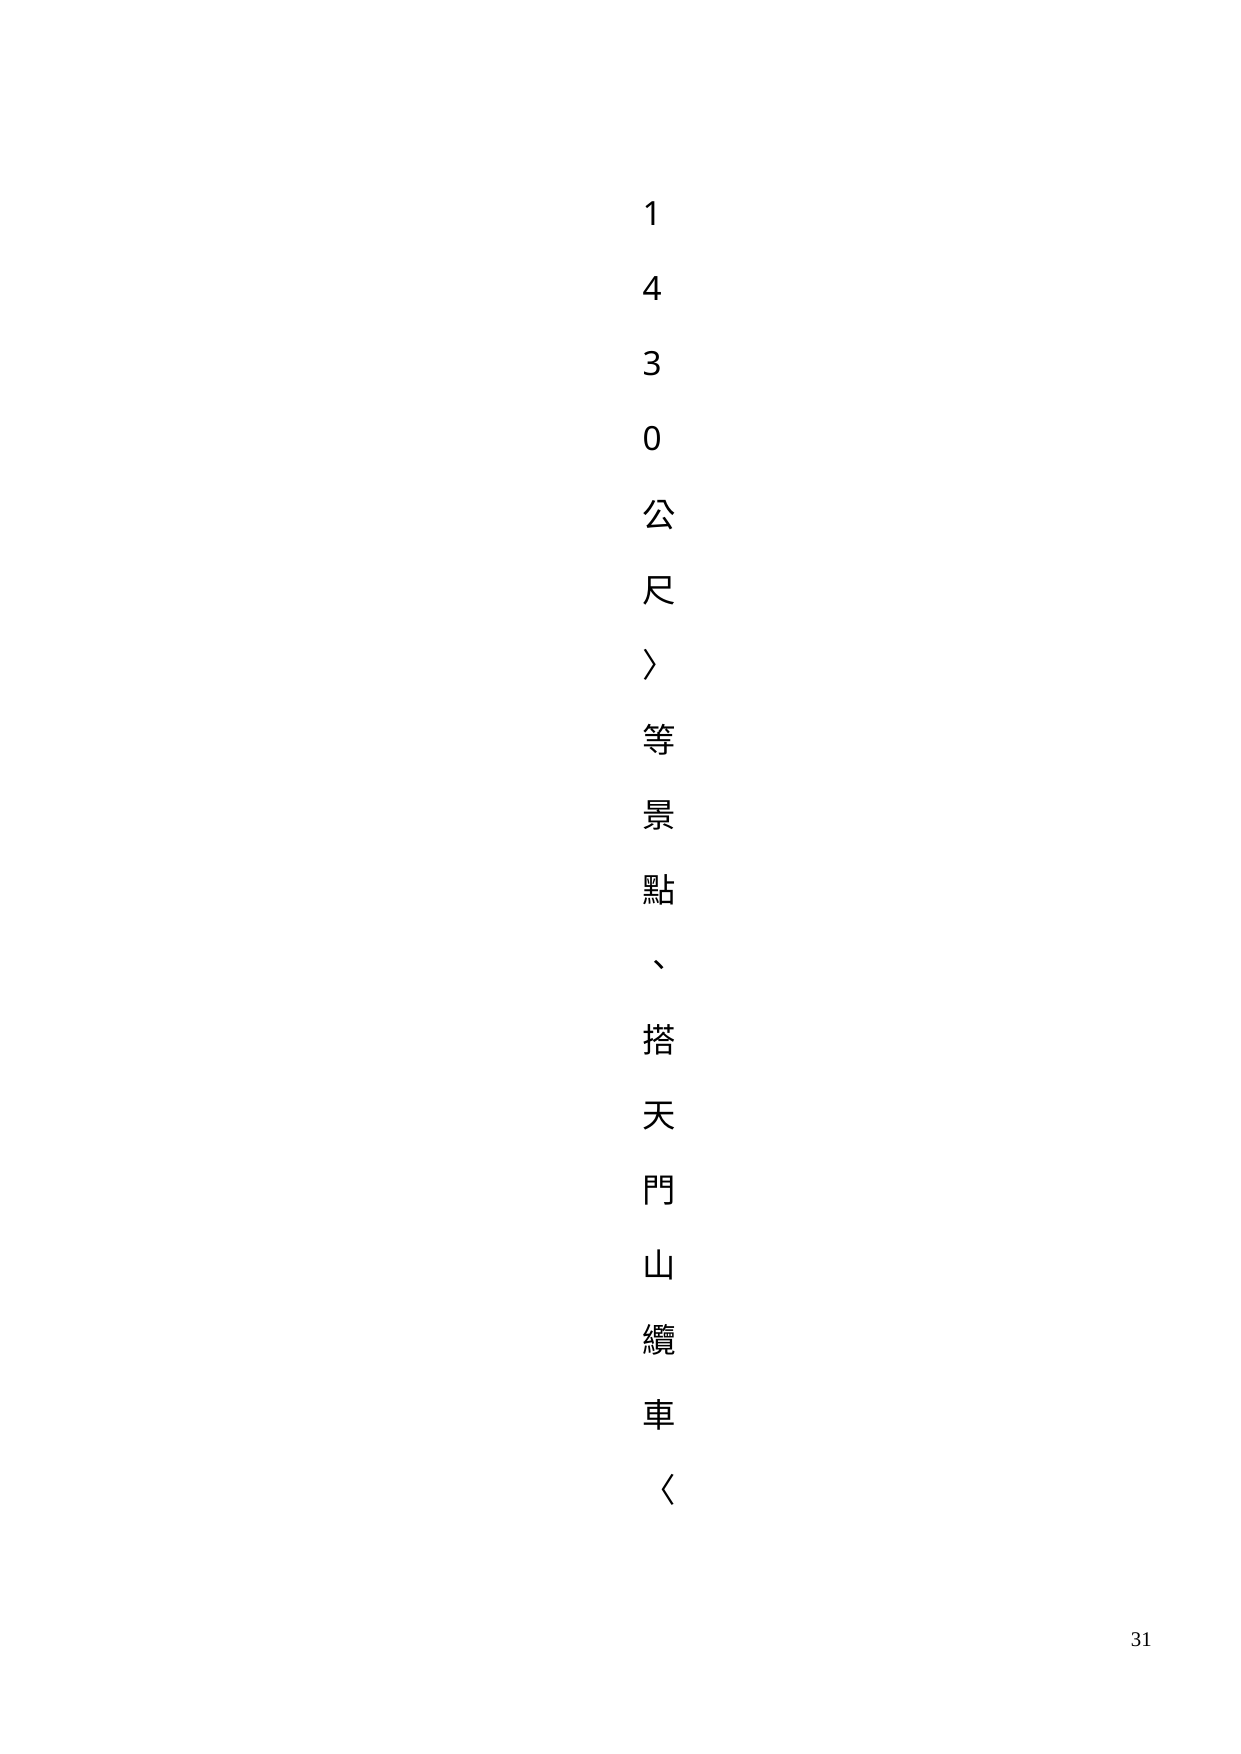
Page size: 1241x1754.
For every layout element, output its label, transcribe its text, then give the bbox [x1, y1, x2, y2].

table_cell [648, 527, 656, 576]
table_cell [648, 822, 656, 875]
table_cell [648, 1122, 656, 1176]
table_cell [648, 1277, 656, 1402]
table_cell [648, 281, 654, 292]
table_cell [648, 374, 656, 427]
table_cell [648, 1114, 656, 1125]
table_cell [648, 746, 656, 800]
table_cell [614, 165, 656, 1536]
table_cell [648, 896, 656, 1102]
table_cell [648, 449, 656, 524]
table_header 參觀張家界核心風景區：張家界核心風景區為中國首批國家5A級旅遊景區，也是中國首批世界 自然遺產及世界地質公園，包含天門山國家森林公園〈天門山被尊稱為張家界之魂〉，湘西第一神山，登頂 、天門洞、鬼谷棧道、天空步道〈玻璃棧道長60公尺、寬4.5公尺、高差1430公尺〉等景點、搭天門山纜車〈目前全世界最長單線循環式高山客運索道〈天門山高空纜車〉，長 欣賞天門山谷露天劇場：晚間前往天門山谷露天聚劇場觀賞少數民族戲劇— 天門狐仙歌舞劇，氣勢磅礡，實境逼真，意境唯美，著實展現少數民族文化與 3.夜宿夜宿天子貴賓樓。 [622, 172, 648, 1528]
table_cell [648, 353, 655, 361]
table_cell [648, 657, 653, 671]
table_cell [648, 1188, 656, 1275]
table_cell [648, 729, 656, 734]
table_cell [648, 428, 656, 448]
table_cell [648, 591, 656, 664]
table_cell [648, 1104, 656, 1112]
table_cell [648, 364, 656, 373]
table_cell [648, 665, 656, 726]
table_cell [648, 295, 656, 352]
